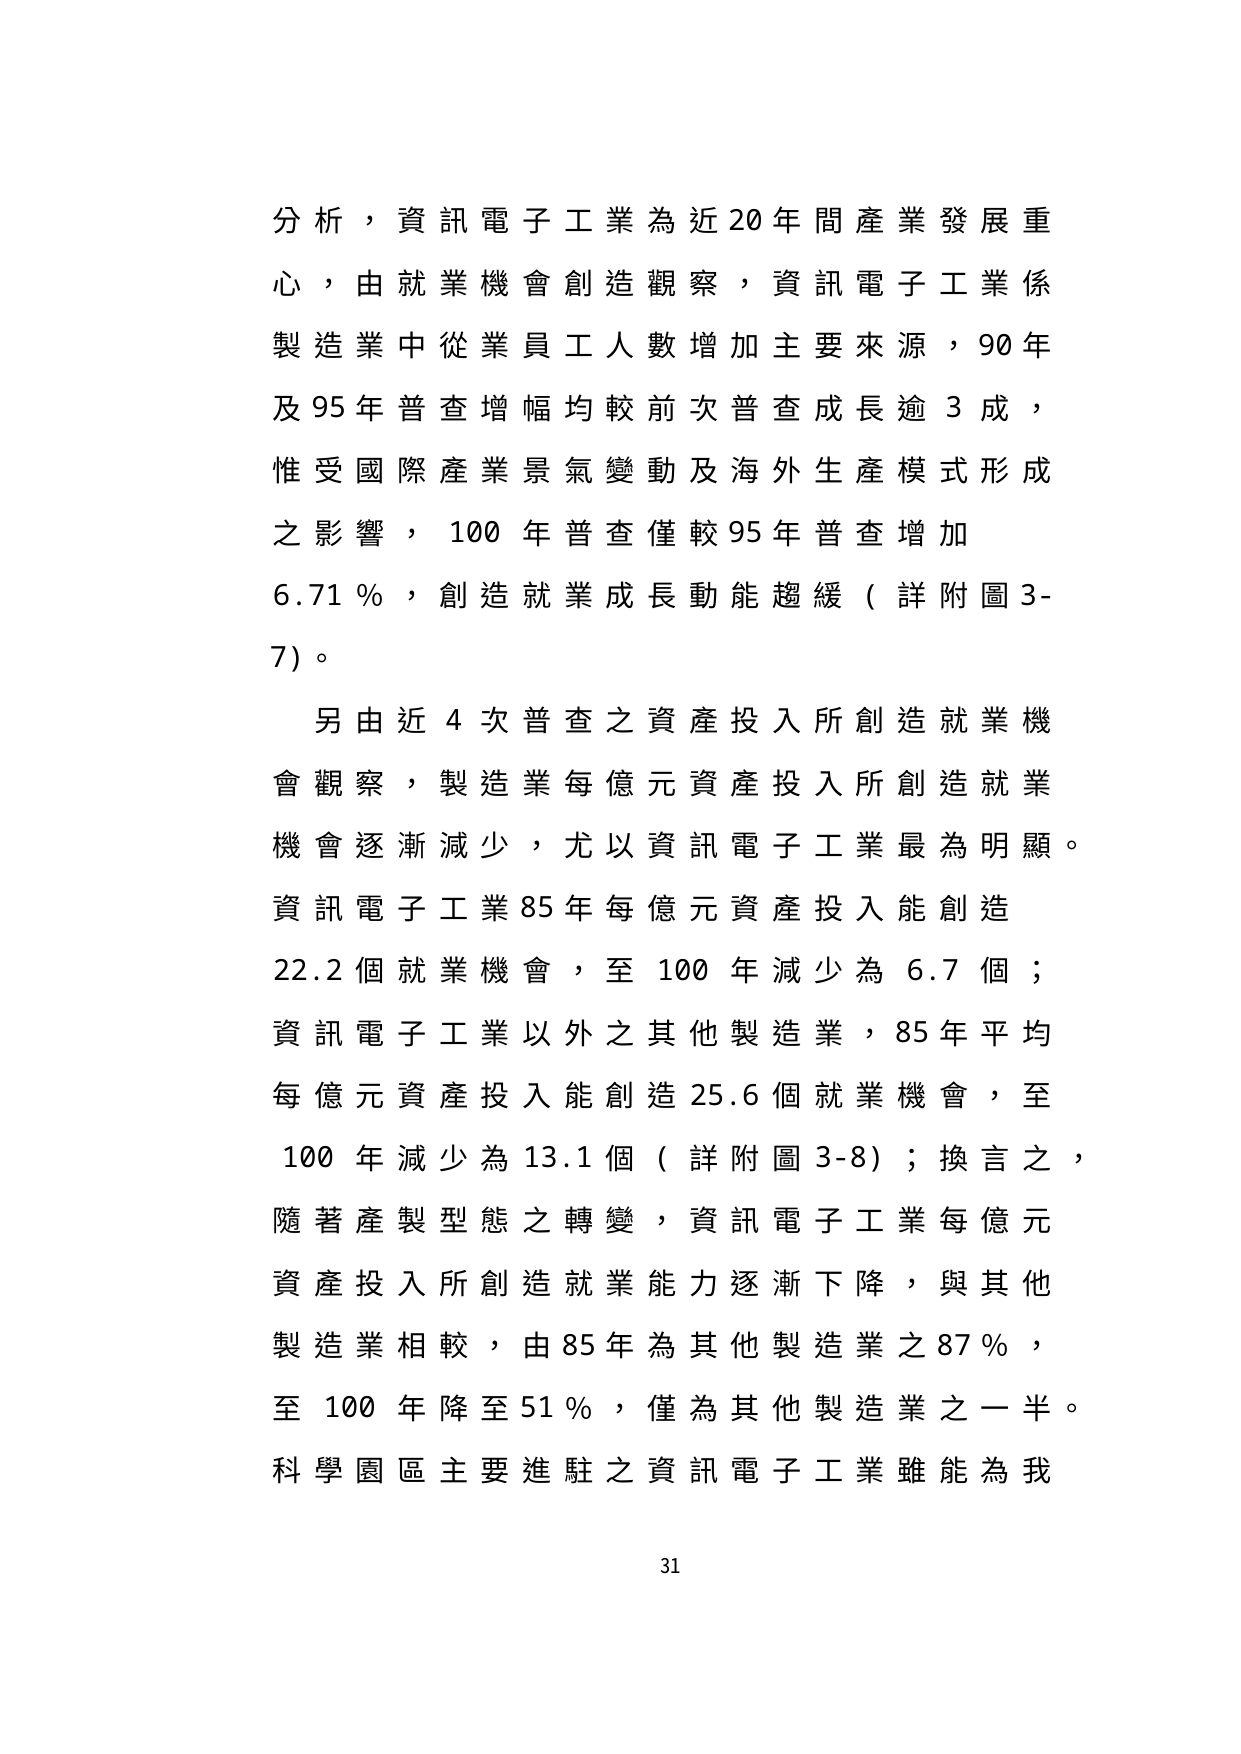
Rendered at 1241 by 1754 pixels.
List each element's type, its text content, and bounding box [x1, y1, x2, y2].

text 科學園區事業以從事資訊電子工業為主，依據主計總處100 年工商及服務業普查結果分析，資訊電子工業為近20年間產業發展重心，由就業機會創造觀察，資訊電子工業係製造業中從業員工人數增加主要來源，90年及95年普查增幅均較前次普查成長逾3成，惟受國際產業景氣變動及海外生產模式形成之影響，100年普查僅較95年普查增加6.71％，創造就業成長動能趨緩(詳附圖3-7)。 [242, 177, 1058, 677]
text 另由近4次普查之資產投入所創造就業機會觀察，製造業每億元資產投入所創造就業機會逐漸減少，尤以資訊電子工業最為明顯。資訊電子工業85年每億元資產投入能創造22.2個就業機會，至100年減少為6.7個；資訊電子工業以外之其他製造業，85年平均每億元資產投入能創造25.6個就業機會，至100年減少為13.1個(詳附圖3-8)；換言之，隨著產製型態之轉變，資訊電子工業每億元資產投入所創造就業能力逐漸下降，與其他製造業相較，由85年為其他製造業之87％，至100年降至51％，僅為其他製造業之一半。科學園區主要進駐之資訊電子工業雖能為我國創造高產值及就業機會，惟與其他製造業相較，單位資產投入之創造就業能力相對較弱。 [242, 677, 1058, 1490]
